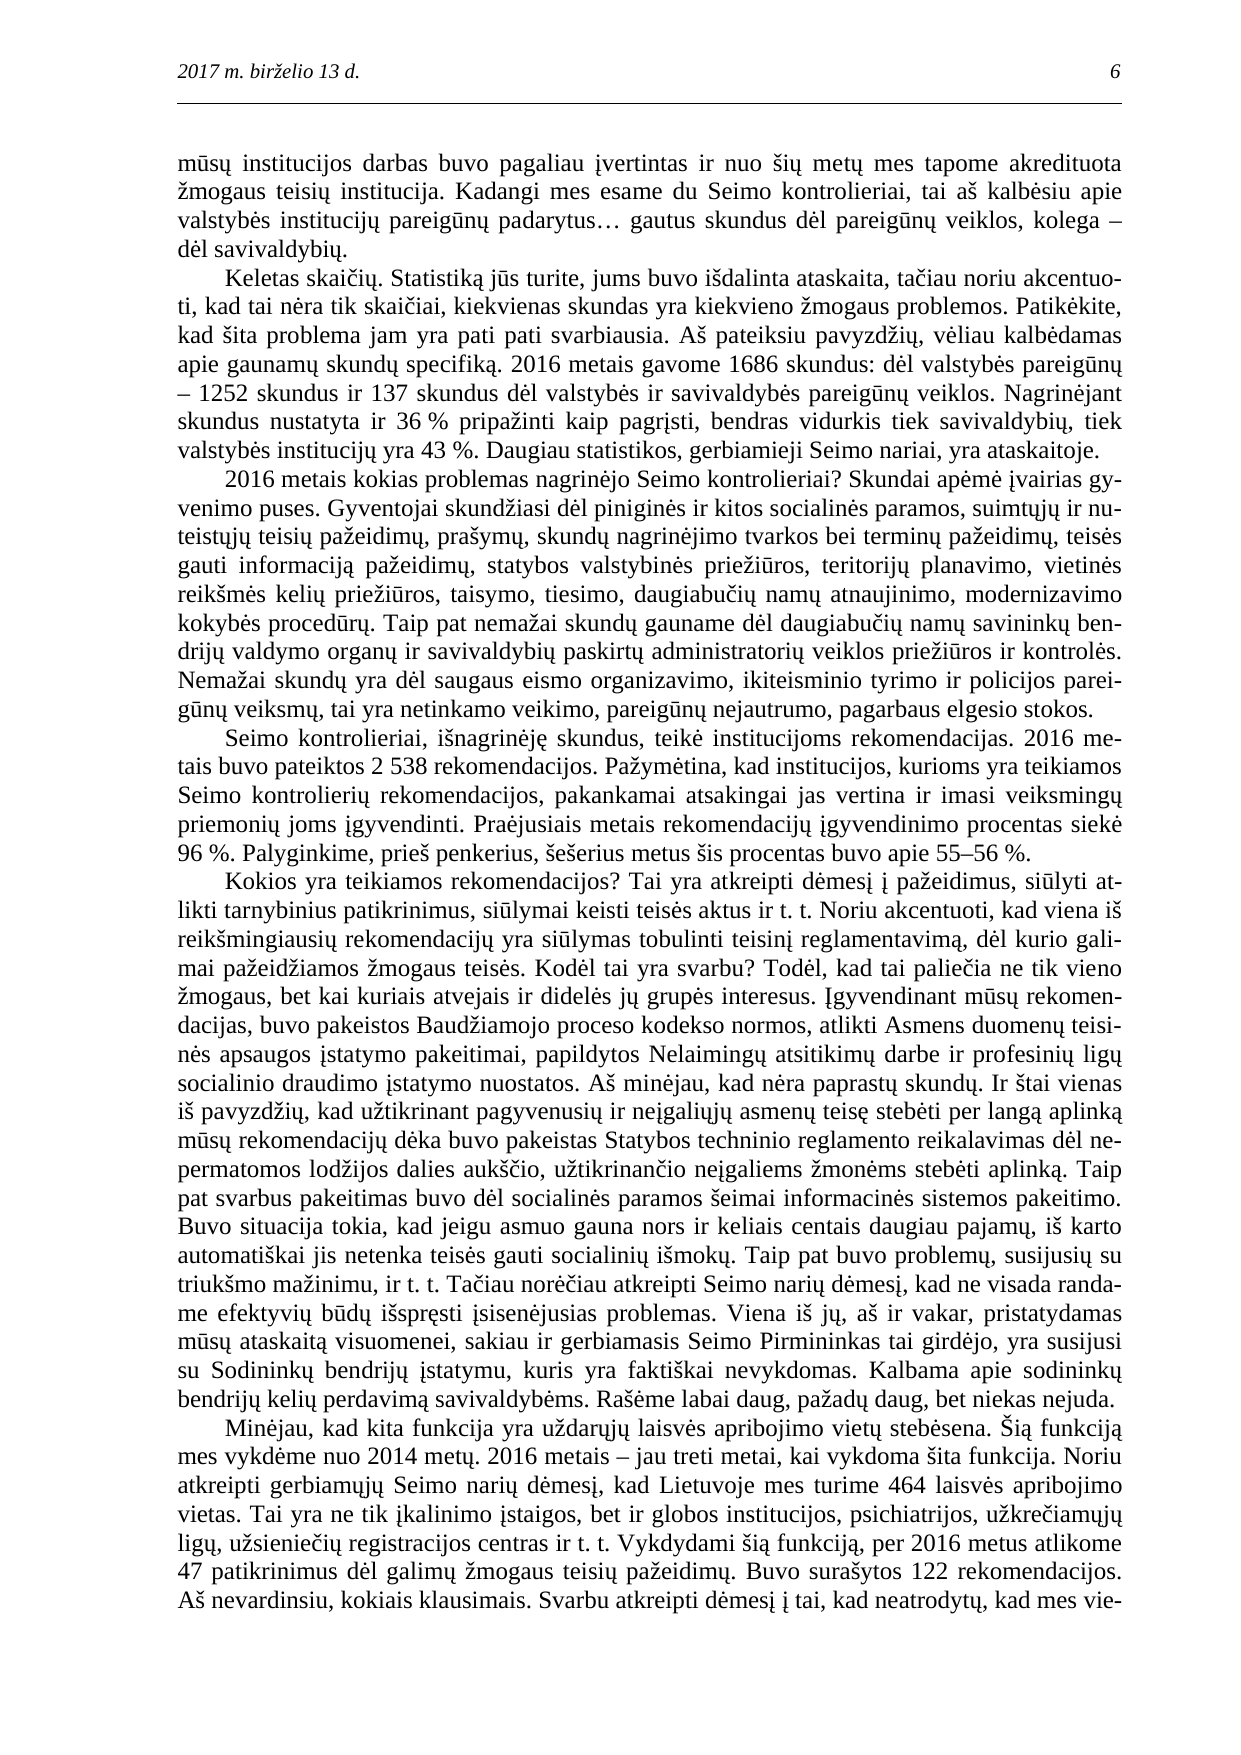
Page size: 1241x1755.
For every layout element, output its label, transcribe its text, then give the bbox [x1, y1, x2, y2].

text 2016 me­tais ko­kias pro­ble­mas nag­ri­nė­jo Sei­mo kon­tro­lie­riai? Skun­dai apė­mė įvai­rias gy­ve­ni­mo pu­ses. Gy­ven­to­jai skun­džia­si dėl pi­ni­gi­nės ir ki­tos so­cia­li­nės pa­ra­mos, su­im­tų­jų ir nu­teis­tų­jų tei­sių pa­žei­di­mų, pra­šy­mų, skun­dų nag­ri­nė­ji­mo tvar­kos bei ter­mi­nų pa­žei­di­mų, tei­sės gau­ti in­for­ma­ci­ją pa­žei­di­mų, sta­ty­bos vals­ty­bi­nės prie­žiū­ros, te­ri­to­ri­jų pla­na­vi­mo, vie­ti­nės reikš­mės ke­lių prie­žiū­ros, tai­sy­mo, tie­si­mo, dau­gia­bu­čių na­mų at­nau­ji­ni­mo, mo­der­ni­za­vi­mo ko­ky­bės pro­ce­dū­rų. Taip pat ne­ma­žai skun­dų gau­na­me dėl dau­gia­bu­čių na­mų sa­vi­nin­kų ben­dri­jų val­dy­mo or­ga­nų ir sa­vi­val­dy­bių pa­skir­tų ad­mi­nist­ra­to­rių veik­los prie­žiū­ros ir kon­tro­lės. Ne­ma­žai skun­dų yra dėl sau­gaus eis­mo or­ga­ni­za­vi­mo, iki­teis­mi­nio ty­ri­mo ir po­li­ci­jos pa­rei­gū­nų veiks­mų, tai yra ne­tin­ka­mo vei­ki­mo, pa­rei­gū­nų ne­jaut­ru­mo, pa­gar­baus el­ge­sio sto­kos. [177, 464, 1122, 723]
text mū­sų ins­ti­tu­ci­jos dar­bas bu­vo pa­ga­liau įver­tin­tas ir nuo šių me­tų mes ta­po­me ak­re­di­tuo­ta žmo­gaus tei­sių ins­ti­tu­ci­ja. Ka­dan­gi mes esa­me du Sei­mo kon­tro­lie­riai, tai aš kal­bė­siu apie vals­ty­bės ins­ti­tu­ci­jų pa­rei­gū­nų pa­da­ry­tus… gau­tus skun­dus dėl pa­rei­gū­nų veik­los, ko­le­ga – dėl sa­vi­val­dy­bių. [177, 148, 1122, 263]
text Mi­nė­jau, kad ki­ta funk­ci­ja yra už­da­rų­jų lais­vės ap­ri­bo­ji­mo vie­tų ste­bė­se­na. Šią funk­ci­ją mes vyk­dė­me nuo 2014 me­tų. 2016 me­tais – jau tre­ti me­tai, kai vyk­do­ma ši­ta funk­ci­ja. No­riu at­kreip­ti ger­bia­mų­jų Sei­mo na­rių dė­me­sį, kad Lie­tu­vo­je mes tu­ri­me 464 lais­vės ap­ri­bo­ji­mo vie­tas. Tai yra ne tik įka­li­ni­mo įstai­gos, bet ir glo­bos ins­ti­tu­ci­jos, psi­chiat­ri­jos, už­kre­čia­mų­jų li­gų, už­sie­nie­čių re­gist­ra­ci­jos cen­tras ir t. t. Vyk­dy­da­mi šią funk­ci­ją, per 2016 me­tus at­li­ko­me 47 pa­tik­ri­ni­mus dėl ga­li­mų žmo­gaus tei­sių pa­žei­di­mų. Bu­vo su­ra­šy­tos 122 re­ko­men­da­ci­jos. Aš ne­var­din­siu, ko­kiais klau­si­mais. Svar­bu at­kreip­ti dė­me­sį į tai, kad ne­at­ro­dy­tų, kad mes vie­ [177, 1413, 1122, 1614]
text Ko­kios yra tei­kia­mos re­ko­men­da­ci­jos? Tai yra at­kreip­ti dė­me­sį į pa­žei­di­mus, siū­ly­ti at­lik­ti tar­ny­bi­nius pa­tik­ri­ni­mus, siū­ly­mai keis­ti tei­sės ak­tus ir t. t. No­riu ak­cen­tuo­ti, kad vie­na iš reikš­min­giau­sių re­ko­men­da­ci­jų yra siū­ly­mas to­bu­lin­ti tei­si­nį reg­la­men­ta­vi­mą, dėl ku­rio ga­li­mai pa­žei­džia­mos žmo­gaus tei­sės. Ko­dėl tai yra svar­bu? To­dėl, kad tai pa­lie­čia ne tik vie­no žmo­gaus, bet kai ku­riais at­ve­jais ir di­de­lės jų gru­pės in­te­re­sus. Įgy­ven­di­nant mū­sų re­ko­men­da­ci­jas, bu­vo pa­keis­tos Bau­džia­mo­jo pro­ce­so ko­dek­so nor­mos, at­lik­ti As­mens duo­me­nų tei­si­nės ap­sau­gos įsta­ty­mo pa­kei­ti­mai, pa­pil­dy­tos Ne­lai­min­gų at­si­ti­ki­mų dar­be ir pro­fe­si­nių li­gų so­cia­li­nio drau­di­mo įsta­ty­mo nuo­sta­tos. Aš mi­nė­jau, kad nė­ra pa­pras­tų skun­dų. Ir štai vie­nas iš pa­vyz­džių, kad už­tik­ri­nant pa­gy­ve­nu­sių ir ne­įga­lių­jų as­me­nų tei­sę ste­bė­ti per lan­gą ap­lin­ką mū­sų re­ko­men­da­ci­jų dė­ka bu­vo pa­keis­tas Sta­ty­bos tech­ni­nio reg­la­men­to rei­ka­la­vi­mas dėl ne­per­ma­to­mos lo­dži­jos da­lies aukš­čio, už­tik­ri­nan­čio ne­įga­liems žmo­nėms ste­bė­ti ap­lin­ką. Taip pat svar­bus pa­kei­ti­mas bu­vo dėl so­cia­li­nės pa­ra­mos šei­mai in­for­ma­ci­nės sis­te­mos pa­kei­ti­mo. Bu­vo si­tu­a­ci­ja to­kia, kad jei­gu as­muo gau­na nors ir ke­liais cen­tais dau­giau pa­ja­mų, iš kar­to au­to­ma­tiš­kai jis ne­ten­ka tei­sės gau­ti so­cia­li­nių iš­mo­kų. Taip pat bu­vo pro­ble­mų, su­si­ju­sių su triukš­mo ma­ži­ni­mu, ir t. t. Ta­čiau no­rė­čiau at­kreip­ti Sei­mo na­rių dė­me­sį, kad ne vi­sa­da ran­da­me efek­ty­vių bū­dų iš­spręs­ti įsi­se­nė­ju­sias pro­ble­mas. Vie­na iš jų, aš ir va­kar, pri­sta­ty­da­mas mū­sų ata­skai­tą vi­suo­me­nei, sa­kiau ir ger­bia­ma­sis Sei­mo Pir­mi­nin­kas tai gir­dė­jo, yra su­si­ju­si su So­di­nin­kų ben­dri­jų įsta­ty­mu, ku­ris yra fak­tiš­kai ne­vyk­do­mas. Kal­ba­ma apie so­di­nin­kų ben­dri­jų ke­lių per­da­vi­mą sa­vi­val­dy­bėms. Ra­šė­me la­bai daug, pa­ža­dų daug, bet nie­kas ne­ju­da. [177, 866, 1122, 1413]
text Sei­mo kon­tro­lie­riai, iš­nag­ri­nė­ję skun­dus, tei­kė ins­ti­tu­ci­joms re­ko­men­da­ci­jas. 2016 me­tais bu­vo pa­teik­tos 2 538 re­ko­men­da­ci­jos. Pa­žy­mė­ti­na, kad ins­ti­tu­ci­jos, ku­rioms yra tei­kia­mos Sei­mo kon­tro­lie­rių re­ko­men­da­ci­jos, pa­kan­ka­mai at­sa­kin­gai jas ver­ti­na ir ima­si veiks­min­gų prie­mo­nių joms įgy­ven­din­ti. Pra­ėju­siais me­tais re­ko­men­da­ci­jų įgy­ven­di­ni­mo pro­cen­tas sie­kė 96 %. Pa­ly­gin­ki­me, prieš pen­ke­rius, še­še­rius me­tus šis pro­cen­tas bu­vo apie 55–56 %. [177, 723, 1122, 866]
text Ke­le­tas skai­čių. Sta­tis­ti­ką jūs tu­ri­te, jums bu­vo iš­da­lin­ta ata­skai­ta, ta­čiau no­riu ak­cen­tuo­ti, kad tai nė­ra tik skai­čiai, kiek­vie­nas skun­das yra kiek­vie­no žmo­gaus pro­ble­mos. Pa­ti­kė­ki­te, kad ši­ta pro­ble­ma jam yra pa­ti pa­ti svar­biau­sia. Aš pa­teik­siu pa­vyz­džių, vė­liau kal­bė­da­mas apie gau­na­mų skun­dų spe­ci­fi­ką. 2016 me­tais ga­vo­me 1686 skun­dus: dėl vals­ty­bės pa­rei­gū­nų – 1252 skun­dus ir 137 skun­dus dėl vals­ty­bės ir sa­vi­val­dy­bės pa­rei­gū­nų veik­los. Nag­ri­nė­jant skun­dus nu­sta­ty­ta ir 36 % pri­pa­žin­ti kaip pa­grįs­ti, ben­dras vi­dur­kis tiek sa­vi­val­dy­bių, tiek vals­ty­bės ins­ti­tu­ci­jų yra 43 %. Dau­giau sta­tis­ti­kos, ger­bia­mie­ji Sei­mo na­riai, yra ata­skai­to­je. [177, 263, 1122, 464]
